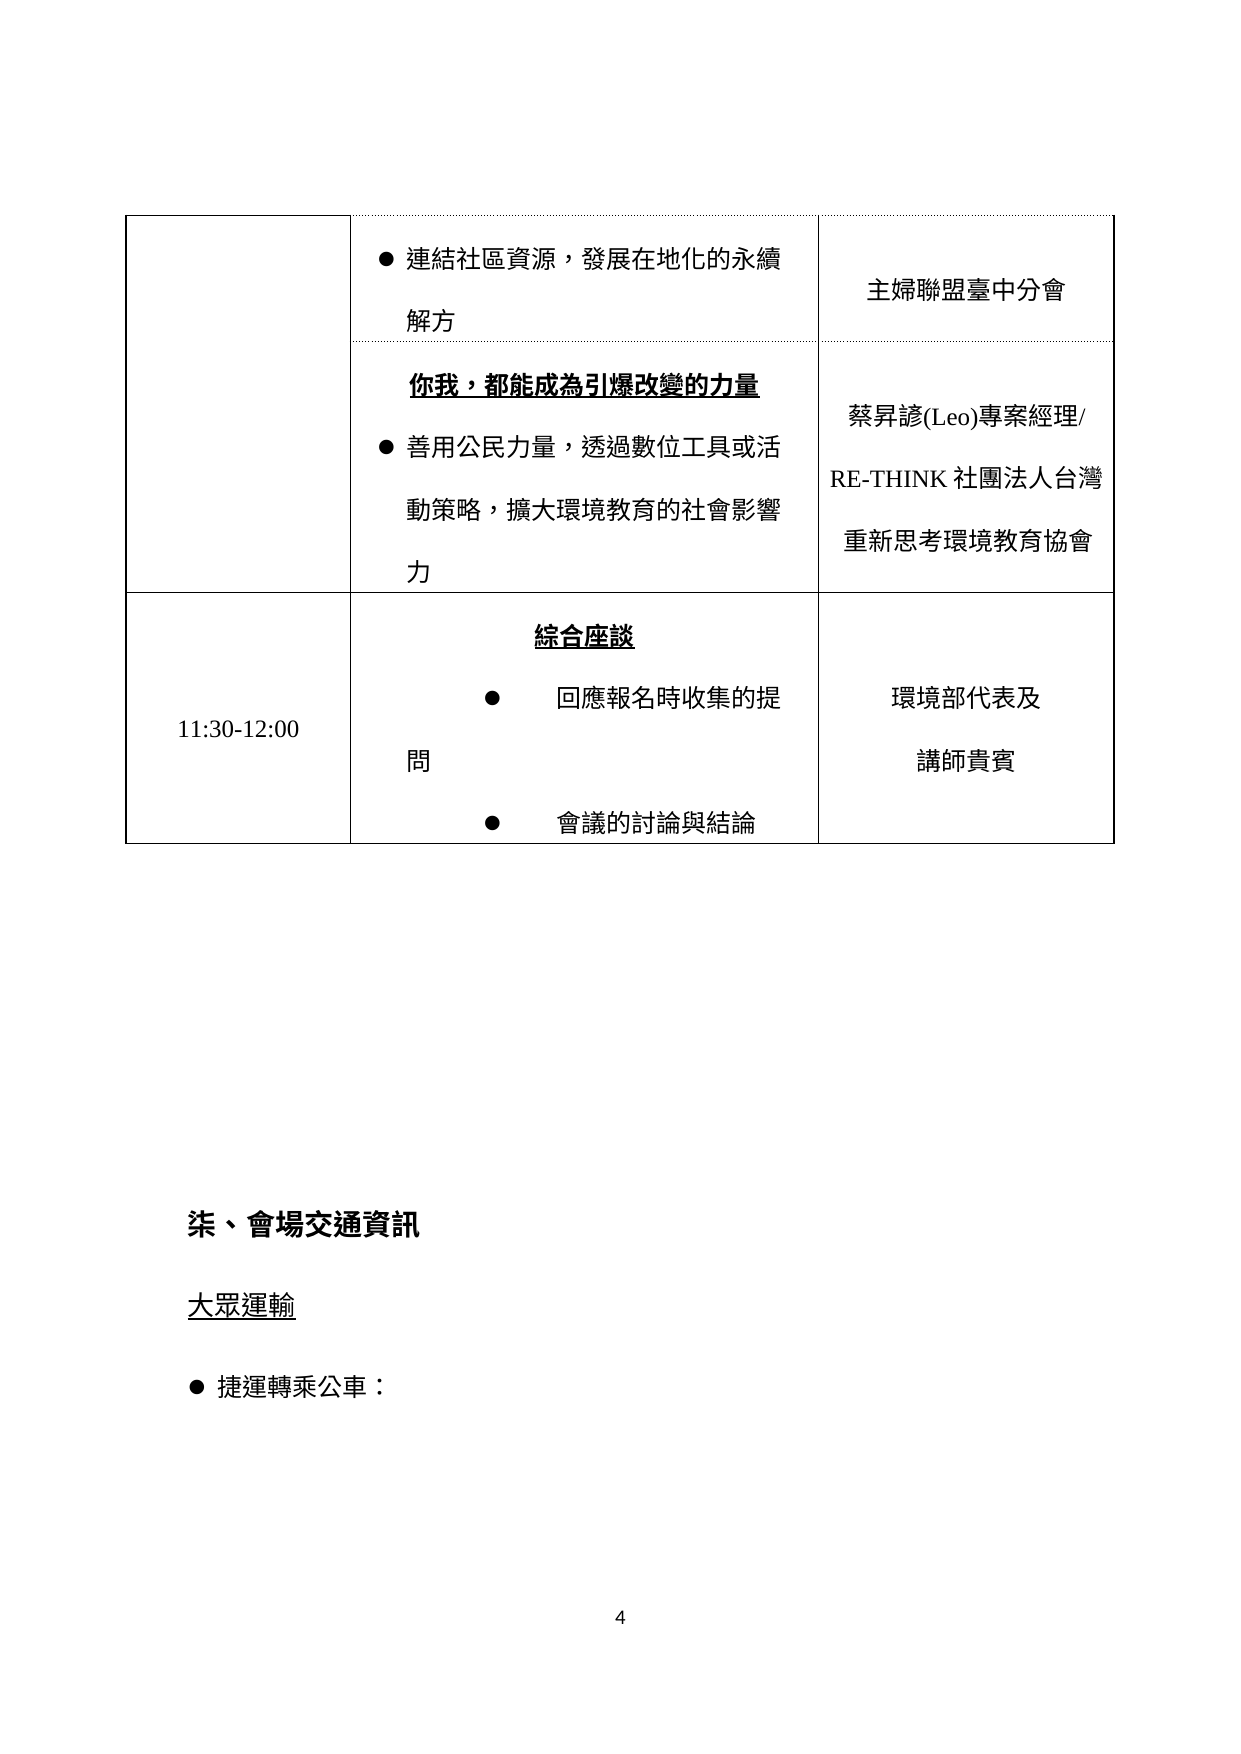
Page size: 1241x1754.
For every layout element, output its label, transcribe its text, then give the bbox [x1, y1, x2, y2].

table_cell 永續解方・在地創造 連結社區資源，發展在地化的永續解方 [351, 215, 818, 341]
text 柒、會場交通資訊 [187, 1181, 1053, 1244]
text 大眾運輸 [187, 1262, 1053, 1325]
table_cell 主婦聯盟臺中分會 [819, 215, 1113, 341]
table_cell 11:30-12:00 [127, 593, 350, 843]
table_cell 綜合座談 回應報名時收集的提問 會議的討論與結論 [351, 593, 818, 843]
table_cell 蔡昇諺(Leo)專案經理/ RE-THINK 社團法人台灣重新思考環境教育協會 [819, 341, 1113, 592]
list 捷運轉乘公車： [187, 1344, 1053, 1406]
table_cell [127, 216, 350, 592]
table_cell 環境部代表及 講師貴賓 [819, 593, 1113, 843]
table_cell 你我，都能成為引爆改變的力量 善用公民力量，透過數位工具或活動策略，擴大環境教育的社會影響力 [351, 341, 818, 592]
